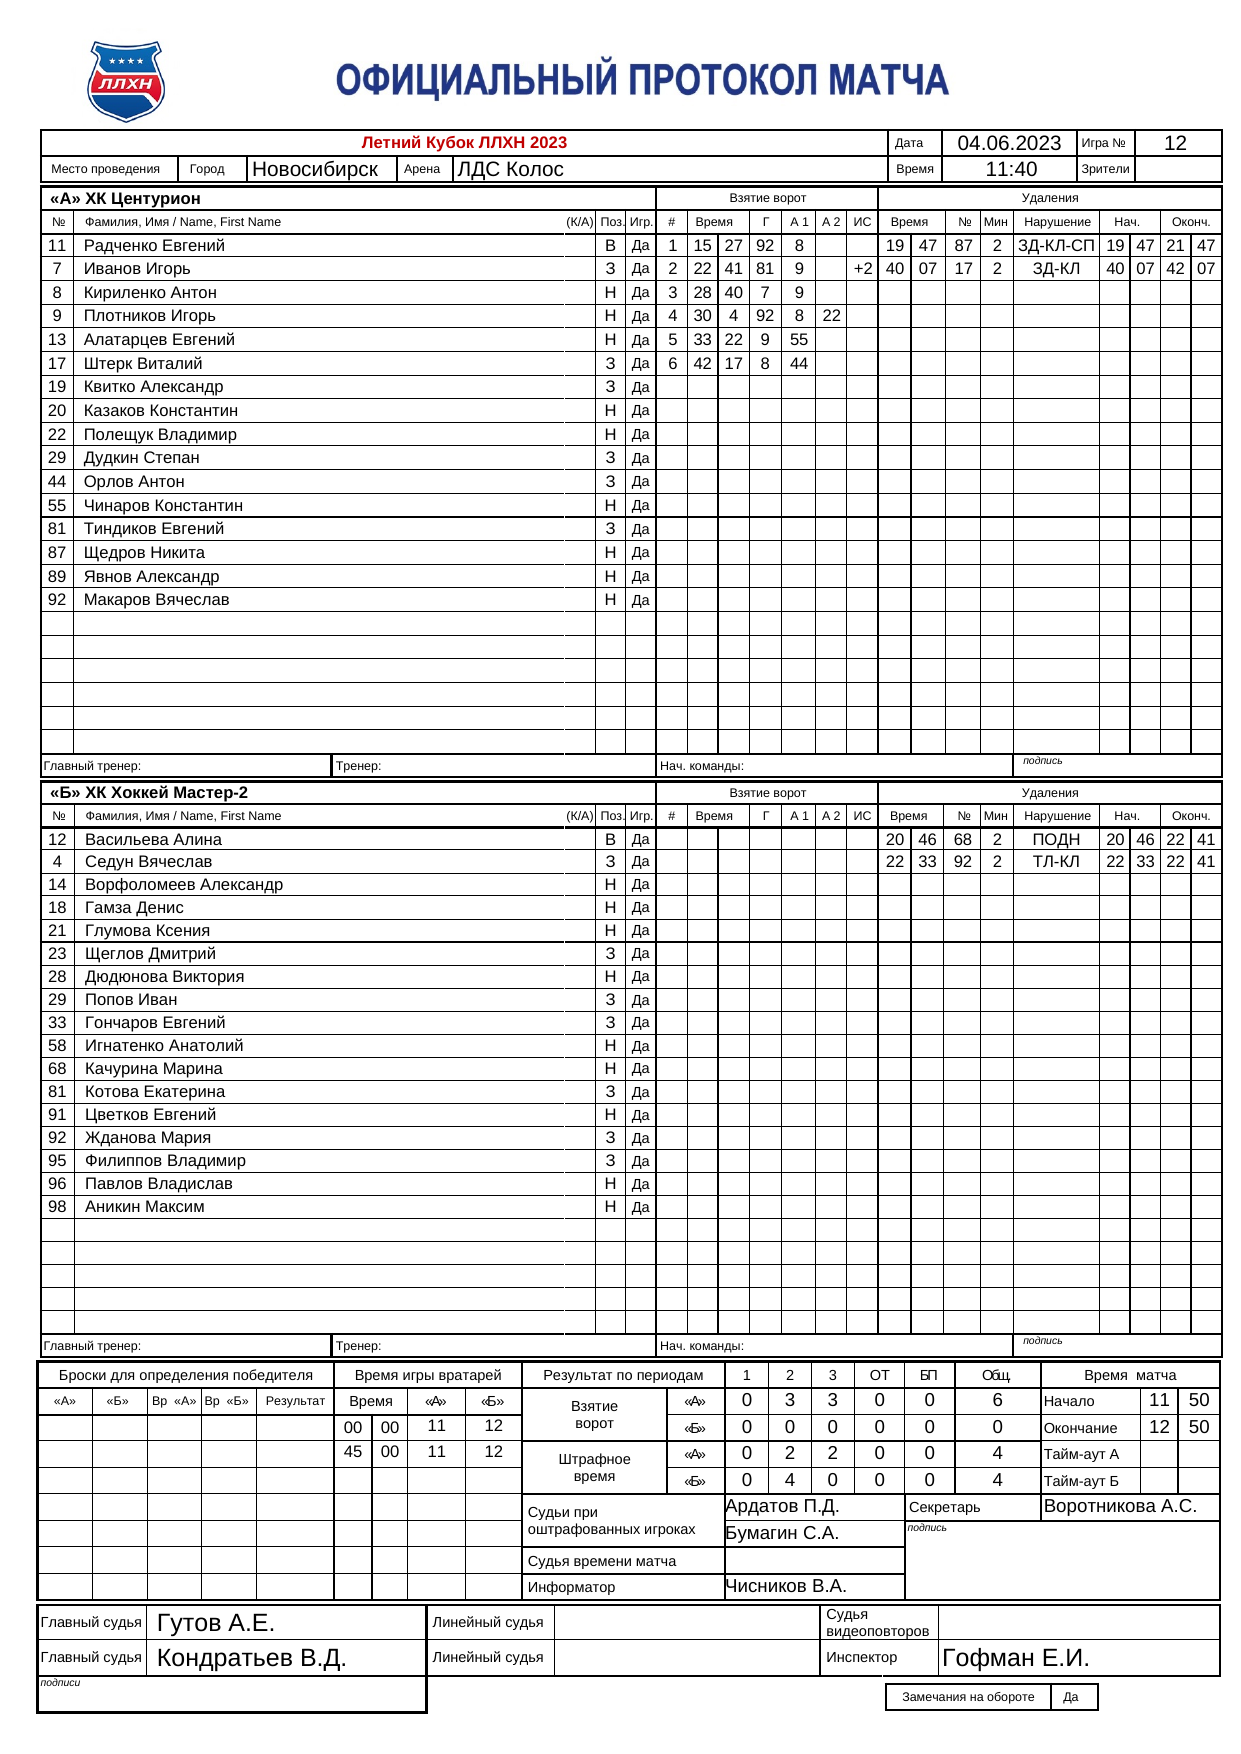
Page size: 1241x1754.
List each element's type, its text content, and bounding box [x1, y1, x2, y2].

table_cell Инспектор [821, 1640, 938, 1675]
table_cell [1014, 659, 1099, 682]
table_cell Чинаров Константин [74, 494, 564, 516]
table_cell [816, 399, 846, 422]
table_cell [1100, 281, 1129, 303]
table_cell [1192, 376, 1221, 398]
table_cell [565, 257, 595, 280]
table_cell Штрафное время [523, 1442, 666, 1493]
table_cell Время [688, 211, 749, 233]
table_cell 0 [956, 1415, 1040, 1440]
table_cell Да [626, 518, 655, 540]
table_cell 2 [657, 257, 687, 280]
table_cell [1131, 1288, 1160, 1310]
table_cell [1014, 943, 1099, 964]
table_cell [596, 1242, 625, 1264]
table_cell [1161, 541, 1190, 564]
table_cell 5 [657, 328, 687, 351]
table_cell [596, 730, 625, 753]
table_cell [912, 636, 945, 658]
table_cell [565, 896, 595, 918]
table_cell [688, 1012, 717, 1033]
table_cell [719, 1127, 749, 1149]
table_cell [1131, 636, 1160, 658]
table_cell Нач. команды: [657, 755, 1012, 776]
table_cell [946, 352, 980, 374]
table_cell [946, 399, 980, 422]
table_cell Да [626, 989, 655, 1011]
table_cell [944, 1219, 980, 1241]
table_cell [816, 235, 846, 256]
table_cell 0 [855, 1468, 904, 1493]
table_cell [428, 1677, 882, 1711]
table_cell [912, 376, 945, 398]
table_cell [626, 1265, 655, 1287]
table_cell [1161, 1104, 1190, 1126]
table_cell Да [626, 966, 655, 987]
table_cell [1192, 518, 1221, 540]
table_cell 9 [782, 281, 815, 303]
table_cell А 2 [816, 805, 846, 826]
table_cell [782, 1265, 815, 1287]
table_cell [719, 1265, 749, 1287]
table_cell [1100, 636, 1129, 658]
table_cell [912, 730, 945, 753]
table_cell [981, 1035, 1013, 1057]
table_cell Щеглов Дмитрий [75, 943, 564, 964]
table_cell [657, 588, 687, 611]
table_cell [1131, 565, 1160, 587]
table_cell [816, 565, 846, 587]
table_cell Линейный судья [428, 1606, 554, 1639]
table_cell [782, 707, 815, 729]
table_cell [657, 1242, 687, 1264]
table_cell Город [179, 157, 246, 181]
table_cell [1192, 1242, 1221, 1264]
table_cell [719, 376, 749, 398]
table_cell [912, 966, 943, 987]
table_cell Цветков Евгений [75, 1104, 564, 1126]
table_cell [1014, 612, 1099, 634]
table_cell [816, 943, 846, 964]
table_cell [750, 399, 781, 422]
table_cell [42, 707, 73, 729]
table_cell [596, 683, 625, 706]
table_cell Н [596, 920, 625, 941]
table_cell 45 [335, 1441, 371, 1467]
table_cell [782, 1288, 815, 1310]
table_cell [879, 1288, 910, 1310]
table_cell [1131, 659, 1160, 682]
table_cell 0 [769, 1415, 811, 1440]
table_cell [657, 989, 687, 1011]
table_cell [944, 1150, 980, 1172]
table_cell [981, 1288, 1013, 1310]
table_cell 4 [657, 305, 687, 327]
table_cell [816, 966, 846, 987]
table_cell [1100, 376, 1129, 398]
table_cell [879, 446, 910, 469]
table_cell [847, 565, 877, 587]
table_cell [981, 730, 1013, 753]
table_cell [1192, 1012, 1221, 1033]
table_cell [657, 874, 687, 895]
table_cell [946, 423, 980, 445]
table_cell [816, 1196, 846, 1218]
table_cell [816, 989, 846, 1011]
table_cell [946, 328, 980, 351]
table_cell [912, 1081, 943, 1103]
table_cell [93, 1416, 147, 1440]
table_cell [719, 1081, 749, 1103]
table_cell А 2 [816, 211, 846, 233]
table_cell Взятие ворот [523, 1389, 666, 1440]
table_cell [657, 1104, 687, 1126]
table_cell [1161, 920, 1190, 941]
table_cell [257, 1574, 333, 1599]
table_cell 2 [981, 257, 1013, 280]
table_cell [944, 1104, 980, 1126]
table_cell Седун Вячеслав [75, 850, 564, 872]
table_cell [782, 1219, 815, 1241]
table_cell [75, 1219, 564, 1241]
table_cell [981, 565, 1013, 587]
table_cell [1179, 1468, 1219, 1493]
table_cell 46 [912, 829, 943, 849]
table_cell [1100, 328, 1129, 351]
table_cell [1131, 446, 1160, 469]
table_cell [1100, 1058, 1129, 1079]
table_cell [565, 352, 595, 374]
table_cell [1014, 352, 1099, 374]
table_cell 42 [688, 352, 717, 374]
table_cell [1161, 659, 1190, 682]
table_cell [719, 1311, 749, 1333]
table_cell [816, 1242, 846, 1264]
table_cell Время [879, 211, 945, 233]
table_cell [1192, 1104, 1221, 1126]
table_cell [466, 1547, 521, 1573]
table_cell [657, 565, 687, 587]
table_cell [1100, 612, 1129, 634]
table_cell [946, 446, 980, 469]
table_cell [42, 1311, 74, 1333]
table_cell [879, 612, 910, 634]
table_cell [1131, 541, 1160, 564]
table_cell [719, 659, 749, 682]
table_cell [1014, 541, 1099, 564]
table_cell [1014, 1265, 1099, 1287]
table_cell 92 [750, 235, 781, 256]
table_cell [466, 1521, 521, 1546]
table_cell 9 [42, 305, 73, 327]
table_cell «Б» [93, 1389, 147, 1413]
table_cell Игр. [626, 805, 655, 826]
table_cell 81 [42, 518, 73, 540]
table_cell [1141, 1441, 1177, 1467]
table_cell Игнатенко Анатолий [75, 1035, 564, 1057]
table_cell [1192, 470, 1221, 493]
table_cell 20 [42, 399, 73, 422]
table_cell [202, 1494, 256, 1520]
table_cell Начало [1042, 1389, 1140, 1413]
table_cell Фамилия, Имя / Name, First Name [75, 805, 565, 826]
table_cell [1014, 1219, 1099, 1241]
table_cell 28 [42, 966, 74, 987]
table_cell [847, 1035, 877, 1057]
table_cell [816, 518, 846, 540]
table_cell [981, 446, 1013, 469]
table_cell [373, 1468, 407, 1493]
table_cell З [596, 850, 625, 872]
table_cell [1161, 636, 1190, 658]
table_cell № [42, 805, 74, 826]
table_cell [719, 850, 749, 872]
table_cell 00 [373, 1441, 407, 1467]
table_cell [1131, 1219, 1160, 1241]
table_cell 20 [1100, 829, 1129, 849]
table_cell [93, 1521, 147, 1546]
table_cell Н [596, 494, 625, 516]
table_cell Щедров Никита [74, 541, 564, 564]
table_cell Судья времени матча [523, 1548, 724, 1573]
table_cell подпись [1014, 1335, 1221, 1356]
table_cell [847, 896, 877, 918]
table_cell [1161, 943, 1190, 964]
table_cell 13 [42, 328, 73, 351]
table_cell [1192, 1219, 1221, 1241]
table_cell 11 [42, 235, 73, 256]
table_cell [1131, 1035, 1160, 1057]
table_cell [1161, 874, 1190, 895]
table_cell [148, 1574, 201, 1599]
table_cell Ардатов П.Д. [726, 1495, 904, 1520]
table_cell [879, 1311, 910, 1333]
table_cell [719, 588, 749, 611]
table_cell 8 [750, 352, 781, 374]
table_cell [466, 1494, 521, 1520]
table_cell [981, 683, 1013, 706]
table_cell [782, 1058, 815, 1079]
table_cell [782, 470, 815, 493]
table_cell [981, 943, 1013, 964]
table_cell [39, 1574, 92, 1599]
table_cell [1100, 1104, 1129, 1126]
table_cell [1100, 541, 1129, 564]
table_cell [847, 376, 877, 398]
table_header Общ. [956, 1363, 1040, 1387]
table_cell [944, 920, 980, 941]
table_cell Иванов Игорь [74, 257, 564, 280]
table_cell 0 [812, 1415, 854, 1440]
table_cell подпись [1014, 755, 1221, 776]
table_cell [1192, 1081, 1221, 1103]
table_cell [750, 423, 781, 445]
table_cell ЗД-КЛ-СП [1014, 235, 1099, 256]
table_cell [93, 1547, 147, 1573]
table_cell [782, 565, 815, 587]
table_cell Место проведения [42, 157, 177, 181]
table_cell [912, 1173, 943, 1195]
table_cell [847, 588, 877, 611]
table_cell Тренер: [333, 755, 655, 776]
table_cell [946, 541, 980, 564]
table_cell [1100, 423, 1129, 445]
table_cell [879, 920, 910, 941]
table_header Замечания на обороте [887, 1685, 1050, 1709]
table_cell [1161, 1173, 1190, 1195]
table_cell [816, 1035, 846, 1057]
table_cell [1161, 730, 1190, 753]
table_cell [408, 1547, 465, 1573]
table_cell 11:40 [943, 157, 1076, 181]
table_cell З [596, 1150, 625, 1172]
table_cell [912, 874, 943, 895]
table_cell [688, 1104, 717, 1126]
table_cell Качурина Марина [75, 1058, 564, 1079]
table_cell [688, 1081, 717, 1103]
table_cell [981, 896, 1013, 918]
table_cell 22 [1161, 850, 1190, 872]
table_cell 55 [42, 494, 73, 516]
table_cell [148, 1521, 201, 1546]
table_cell Тиндиков Евгений [74, 518, 564, 540]
table_cell Н [596, 1058, 625, 1079]
table_cell [1100, 399, 1129, 422]
table_cell [74, 612, 564, 634]
table_cell [688, 494, 717, 516]
table_cell [847, 966, 877, 987]
table_cell [816, 1104, 846, 1126]
table_cell Мин [981, 211, 1013, 233]
table_cell [1014, 399, 1099, 422]
table_cell [1100, 588, 1129, 611]
table_cell [1014, 1242, 1099, 1264]
table_cell [782, 896, 815, 918]
table_cell 0 [905, 1415, 954, 1440]
table_cell [847, 1219, 877, 1241]
table_cell [782, 966, 815, 987]
table_cell 12 [466, 1441, 521, 1467]
table_cell [688, 1127, 717, 1149]
table_cell [981, 1173, 1013, 1195]
table_cell [1014, 518, 1099, 540]
table_cell [879, 683, 910, 706]
table_cell ПОДН [1014, 829, 1099, 849]
table_cell [1161, 446, 1190, 469]
table_cell [1161, 1081, 1190, 1103]
table_cell [847, 943, 877, 964]
table_cell [981, 636, 1013, 658]
table_cell [565, 399, 595, 422]
table_cell Да [626, 1035, 655, 1057]
table_cell [719, 1104, 749, 1126]
table_cell 6 [956, 1389, 1040, 1413]
table_cell [847, 1196, 877, 1218]
table_cell [565, 518, 595, 540]
table_cell [39, 1521, 92, 1546]
table_cell [879, 1035, 910, 1057]
table_cell [42, 612, 73, 634]
table_cell [816, 850, 846, 872]
table_cell [879, 943, 910, 964]
table_cell [816, 730, 846, 753]
table_cell [816, 446, 846, 469]
table_cell [1131, 920, 1160, 941]
table_cell [946, 636, 980, 658]
table_cell [1131, 352, 1160, 374]
table_cell Да [626, 1012, 655, 1033]
table_cell [1131, 376, 1160, 398]
table_cell [879, 588, 910, 611]
table_cell [981, 423, 1013, 445]
table_cell ЛДС Колос [454, 157, 887, 181]
table_cell [981, 1242, 1013, 1264]
table_cell [750, 376, 781, 398]
table_cell Главный судья [39, 1640, 146, 1675]
table_cell 4 [42, 850, 74, 872]
table_cell [719, 683, 749, 706]
table_cell [688, 446, 717, 469]
table_cell З [596, 1012, 625, 1033]
table_cell [879, 281, 910, 303]
table_cell [816, 541, 846, 564]
table_cell [816, 683, 846, 706]
table_cell [816, 707, 846, 729]
table_cell [912, 518, 945, 540]
table_cell [981, 1127, 1013, 1149]
table_cell 7 [42, 257, 73, 280]
table_cell [782, 874, 815, 895]
table_cell [1192, 707, 1221, 729]
table_cell [1161, 376, 1190, 398]
table_cell Нач. [1100, 211, 1160, 233]
table_cell [657, 707, 687, 729]
table_cell [1192, 423, 1221, 445]
picture [5, 28, 1179, 129]
table_cell [373, 1494, 407, 1520]
table_cell [719, 518, 749, 540]
table_cell [944, 896, 980, 918]
table_cell [1179, 1441, 1219, 1467]
table_cell «А» [408, 1389, 465, 1413]
table_cell [1192, 399, 1221, 422]
table_cell [719, 612, 749, 634]
table_cell [1192, 305, 1221, 327]
table_cell [750, 1127, 781, 1149]
table_cell [782, 1311, 815, 1333]
table_cell [148, 1441, 201, 1467]
table_cell [1100, 683, 1129, 706]
table_cell [408, 1521, 465, 1546]
table_cell Оконч. [1161, 211, 1221, 233]
table_cell З [596, 470, 625, 493]
table_cell [626, 1311, 655, 1333]
table_cell [1100, 1035, 1129, 1057]
table_cell Вр «Б» [202, 1389, 256, 1413]
table_cell [596, 1288, 625, 1310]
table_cell [626, 683, 655, 706]
table_cell [981, 1012, 1013, 1033]
table_cell [565, 874, 595, 895]
table_cell 18 [42, 896, 74, 918]
table_cell [879, 1012, 910, 1033]
table_cell 20 [879, 829, 910, 849]
table_cell [750, 588, 781, 611]
table_cell [688, 588, 717, 611]
table_cell [1192, 352, 1221, 374]
table_cell [565, 612, 595, 634]
table_cell [912, 1058, 943, 1079]
table_cell [912, 1104, 943, 1126]
table_cell [981, 376, 1013, 398]
table_cell Новосибирск [248, 157, 396, 181]
table_cell Тайм-аут А [1042, 1441, 1140, 1467]
table_cell Н [596, 1173, 625, 1195]
table_cell [719, 636, 749, 658]
table_cell [1014, 376, 1099, 398]
table_cell [42, 1288, 74, 1310]
table_cell [565, 541, 595, 564]
table_cell Да [626, 850, 655, 872]
table_cell 50 [1179, 1389, 1219, 1413]
table_cell Время [688, 805, 749, 826]
table_cell [981, 352, 1013, 374]
table_cell [565, 376, 595, 398]
table_cell [1131, 399, 1160, 422]
table_cell 19 [879, 235, 910, 256]
table_cell [946, 518, 980, 540]
table_cell [1141, 1468, 1177, 1493]
table_cell [847, 850, 877, 872]
table_header Взятие ворот [657, 783, 877, 803]
table_cell Да [626, 423, 655, 445]
table_cell [1014, 707, 1099, 729]
table_cell 4 [956, 1468, 1040, 1493]
table_cell [912, 1196, 943, 1218]
table_header 12 [1136, 131, 1221, 155]
table_header Летний Кубок ЛЛХН 2023 [42, 131, 887, 155]
table_cell [816, 257, 846, 280]
table_cell 46 [1131, 829, 1160, 849]
table_cell [719, 446, 749, 469]
table_cell [750, 470, 781, 493]
table_cell [1014, 1196, 1099, 1218]
table_cell [912, 1219, 943, 1241]
table_cell [946, 281, 980, 303]
table_cell [816, 423, 846, 445]
table_cell 33 [688, 328, 717, 351]
table_cell Нач. команды: [657, 1335, 1012, 1356]
table_cell [657, 1058, 687, 1079]
table_cell [565, 1219, 595, 1241]
table_cell [688, 1219, 717, 1241]
table_cell [879, 1058, 910, 1079]
table_cell Результат [257, 1389, 333, 1413]
table_cell [1131, 494, 1160, 516]
table_cell [719, 494, 749, 516]
table_cell [148, 1416, 201, 1440]
table_cell [1161, 399, 1190, 422]
table_cell [202, 1574, 256, 1599]
table_cell [816, 470, 846, 493]
table_cell [1192, 1311, 1221, 1333]
table_cell [1131, 588, 1160, 611]
table_cell Главный судья [39, 1606, 146, 1639]
table_cell [1192, 1035, 1221, 1057]
table_cell 7 [750, 281, 781, 303]
table_cell [879, 1127, 910, 1149]
table_cell [1100, 659, 1129, 682]
table_cell 98 [42, 1196, 74, 1218]
table_cell [335, 1468, 371, 1493]
table_cell [657, 683, 687, 706]
table_cell [626, 1219, 655, 1241]
table_cell [879, 1196, 910, 1218]
table_cell [847, 1127, 877, 1149]
table_header ОТ [855, 1363, 904, 1387]
table_cell [912, 1288, 943, 1310]
table_cell [816, 829, 846, 849]
table_cell [42, 1265, 74, 1287]
table_cell [782, 1081, 815, 1103]
table_cell [1161, 1150, 1190, 1172]
table_cell [1014, 896, 1099, 918]
table_cell [626, 730, 655, 753]
table_cell 2 [981, 829, 1013, 849]
table_cell [1192, 874, 1221, 895]
table_cell [657, 470, 687, 493]
table_cell 1 [657, 235, 687, 256]
table_cell [912, 281, 945, 303]
table_cell Радченко Евгений [74, 235, 564, 256]
table_cell [1014, 423, 1099, 445]
table_cell [912, 588, 945, 611]
table_cell 8 [42, 281, 73, 303]
table_cell [565, 1104, 595, 1126]
table_cell [688, 1035, 717, 1057]
table_cell З [596, 1081, 625, 1103]
table_cell (К/А) [565, 805, 595, 826]
table_cell [1100, 1311, 1129, 1333]
table_cell [1014, 588, 1099, 611]
table_cell [879, 565, 910, 587]
table_cell [1100, 518, 1129, 540]
table_cell [883, 1677, 1220, 1681]
table_cell Гофман Е.И. [939, 1640, 1219, 1675]
table_cell [657, 399, 687, 422]
table_cell [688, 636, 717, 658]
table_cell [657, 1196, 687, 1218]
table_cell [946, 730, 980, 753]
table_cell [1161, 1035, 1190, 1057]
table_header Удаления [879, 783, 1221, 803]
table_cell 0 [812, 1468, 854, 1493]
table_cell [596, 1219, 625, 1241]
table_cell ЗД-КЛ [1014, 257, 1099, 280]
table_cell [688, 1288, 717, 1310]
table_cell [1014, 470, 1099, 493]
table_cell [750, 1196, 781, 1218]
table_cell [1161, 588, 1190, 611]
table_cell 2 [812, 1442, 854, 1467]
table_cell [626, 1242, 655, 1264]
table_cell [939, 1606, 1219, 1639]
table_cell [688, 1173, 717, 1195]
table_cell 41 [719, 257, 749, 280]
table_cell [879, 707, 910, 729]
table_cell [1131, 1242, 1160, 1264]
table_cell [981, 470, 1013, 493]
table_cell [688, 376, 717, 398]
table_cell [657, 494, 687, 516]
table_cell [750, 730, 781, 753]
table_cell Н [596, 588, 625, 611]
table_cell [688, 683, 717, 706]
table_cell Плотников Игорь [74, 305, 564, 327]
table_cell 22 [816, 305, 846, 327]
table_cell [981, 399, 1013, 422]
table_cell [565, 1196, 595, 1218]
table_cell 9 [750, 328, 781, 351]
table_cell [42, 659, 73, 682]
table_cell [1014, 636, 1099, 658]
table_cell Время [889, 157, 941, 181]
table_cell [1192, 494, 1221, 516]
table_cell [657, 1288, 687, 1310]
table_cell [688, 470, 717, 493]
table_cell [750, 829, 781, 849]
table_cell [335, 1521, 371, 1546]
table_cell [847, 1104, 877, 1126]
table_cell [1100, 446, 1129, 469]
table_cell [335, 1494, 371, 1520]
table_cell [1161, 1265, 1190, 1287]
table_cell Да [626, 874, 655, 895]
table_cell 0 [726, 1468, 768, 1493]
table_cell [1192, 683, 1221, 706]
table_cell [565, 470, 595, 493]
table_cell [1192, 281, 1221, 303]
table_cell 0 [855, 1415, 904, 1440]
table_cell [657, 636, 687, 658]
table_cell [847, 659, 877, 682]
table_cell [596, 636, 625, 658]
table_cell З [596, 446, 625, 469]
table_cell [944, 1311, 980, 1333]
table_cell 17 [42, 352, 73, 374]
table_cell [688, 943, 717, 964]
table_cell «А» [668, 1442, 724, 1467]
table_cell [1014, 683, 1099, 706]
table_cell [657, 376, 687, 398]
table_cell [1161, 470, 1190, 493]
table_cell [912, 943, 943, 964]
table_cell [981, 494, 1013, 516]
table_cell [1014, 966, 1099, 987]
table_cell 30 [688, 305, 717, 327]
table_cell [750, 541, 781, 564]
table_cell [39, 1441, 92, 1467]
table_cell [565, 966, 595, 987]
table_cell Поз. [596, 805, 625, 826]
table_cell [782, 423, 815, 445]
table_cell [39, 1416, 92, 1440]
table_cell Судья видеоповторов [821, 1606, 938, 1639]
table_cell 22 [879, 850, 910, 872]
table_cell [1100, 707, 1129, 729]
table_cell Нач. [1100, 805, 1160, 826]
table_cell [257, 1468, 333, 1493]
table_cell [1100, 1012, 1129, 1033]
table_cell [782, 1012, 815, 1033]
table_cell [1100, 1150, 1129, 1172]
table_cell Воротникова А.С. [1042, 1495, 1219, 1520]
table_cell [1192, 328, 1221, 351]
table_cell [719, 1196, 749, 1218]
table_cell [782, 399, 815, 422]
table_cell [879, 1104, 910, 1126]
table_cell [1131, 328, 1160, 351]
table_cell [1131, 874, 1160, 895]
table_cell [981, 874, 1013, 895]
table_cell [782, 1196, 815, 1218]
table_cell [373, 1574, 407, 1599]
table_cell [626, 636, 655, 658]
table_cell [657, 659, 687, 682]
table_cell [657, 896, 687, 918]
table_cell # [657, 805, 687, 826]
table_cell [1131, 423, 1160, 445]
table_cell [657, 920, 687, 941]
table_cell [912, 1242, 943, 1264]
table_cell [750, 943, 781, 964]
table_cell Н [596, 1035, 625, 1057]
table_cell [719, 470, 749, 493]
table_cell Н [596, 328, 625, 351]
table_cell [816, 1219, 846, 1241]
table_cell [1014, 1104, 1099, 1126]
table_cell [202, 1441, 256, 1467]
table_cell Н [596, 423, 625, 445]
table_cell [750, 1288, 781, 1310]
table_cell [912, 423, 945, 445]
table_cell [1014, 874, 1099, 895]
table_cell Фамилия, Имя / Name, First Name [74, 211, 565, 233]
table_cell [1100, 730, 1129, 753]
table_cell [912, 565, 945, 587]
table_cell 22 [1100, 850, 1129, 872]
table_cell Гончаров Евгений [75, 1012, 564, 1033]
table_cell [1161, 494, 1190, 516]
table_cell [148, 1547, 201, 1573]
table_cell [912, 683, 945, 706]
table_cell Явнов Александр [74, 565, 564, 587]
table_cell [912, 1012, 943, 1033]
table_cell [847, 399, 877, 422]
table_cell [847, 1081, 877, 1103]
table_cell [1131, 966, 1160, 987]
table_cell [782, 683, 815, 706]
table_cell [847, 612, 877, 634]
table_cell [657, 829, 687, 849]
table_cell Время [879, 805, 943, 826]
table_cell 28 [688, 281, 717, 303]
table_cell [335, 1547, 371, 1573]
table_cell [596, 612, 625, 634]
table_cell [879, 896, 910, 918]
table_cell [626, 659, 655, 682]
table_cell [816, 1265, 846, 1287]
table_cell [719, 541, 749, 564]
table_cell 0 [726, 1389, 768, 1413]
table_cell [912, 896, 943, 918]
table_cell 92 [42, 1127, 74, 1149]
table_cell [1161, 1311, 1190, 1333]
table_cell [816, 612, 846, 634]
table_cell [1014, 730, 1099, 753]
table_cell [879, 1081, 910, 1103]
table_cell [1131, 989, 1160, 1011]
table_cell [565, 1173, 595, 1195]
table_cell № [944, 805, 980, 826]
table_cell [565, 446, 595, 469]
table_cell [912, 494, 945, 516]
table_cell Да [626, 588, 655, 611]
table_cell [981, 1219, 1013, 1241]
table_cell [373, 1547, 407, 1573]
table_cell [1192, 943, 1221, 964]
table_cell [750, 636, 781, 658]
table_cell [782, 730, 815, 753]
table_cell 33 [1131, 850, 1160, 872]
table_cell [1161, 989, 1190, 1011]
table_cell [750, 874, 781, 895]
table_cell [555, 1640, 819, 1675]
table_cell 2 [981, 850, 1013, 872]
table_cell [1161, 1127, 1190, 1149]
table_cell [782, 446, 815, 469]
table_cell [1192, 730, 1221, 753]
table_cell Аникин Максим [75, 1196, 564, 1218]
table_cell [657, 850, 687, 872]
table_cell Гамза Денис [75, 896, 564, 918]
table_cell [74, 683, 564, 706]
table_cell [847, 1173, 877, 1195]
table_cell [1192, 1173, 1221, 1195]
table_cell [847, 707, 877, 729]
table_cell [847, 1288, 877, 1310]
table_cell (К/А) [565, 211, 595, 233]
table_cell 0 [905, 1389, 954, 1413]
table_cell Да [626, 1196, 655, 1218]
table_cell [1100, 920, 1129, 941]
table_cell [1100, 305, 1129, 327]
table_cell [981, 541, 1013, 564]
table_cell [1014, 989, 1099, 1011]
table_cell [782, 518, 815, 540]
table_cell [1131, 1104, 1160, 1126]
table_cell [879, 1265, 910, 1287]
table_cell [555, 1606, 819, 1639]
table_cell [257, 1521, 333, 1546]
table_cell [408, 1494, 465, 1520]
table_cell [912, 470, 945, 493]
table_cell [847, 683, 877, 706]
table_cell [1192, 659, 1221, 682]
table_cell 41 [1192, 829, 1221, 849]
table_cell [1131, 518, 1160, 540]
table_cell [750, 1173, 781, 1195]
table_header 04.06.2023 [943, 131, 1076, 155]
table_cell № [946, 211, 980, 233]
table_cell [912, 1127, 943, 1149]
table_cell [1100, 1265, 1129, 1287]
table_cell [981, 305, 1013, 327]
table_cell [981, 989, 1013, 1011]
table_cell Васильева Алина [75, 829, 564, 849]
table_cell Да [626, 352, 655, 374]
table_cell [688, 829, 717, 849]
table_cell [657, 446, 687, 469]
table_cell [1131, 896, 1160, 918]
table_cell Да [626, 446, 655, 469]
table_cell Линейный судья [428, 1640, 554, 1675]
table_cell 29 [42, 446, 73, 469]
table_cell [879, 636, 910, 658]
table_cell [688, 920, 717, 941]
table_cell 22 [1161, 829, 1190, 849]
table_cell Да [626, 1127, 655, 1149]
table_cell А 1 [782, 211, 815, 233]
table_cell [816, 1311, 846, 1333]
table_cell 40 [1100, 257, 1129, 280]
table_cell [719, 565, 749, 587]
table_cell Да [626, 565, 655, 587]
table_cell 92 [750, 305, 781, 327]
table_cell [565, 423, 595, 445]
table_cell [719, 1035, 749, 1057]
table_cell [1192, 1265, 1221, 1287]
table_cell 15 [688, 235, 717, 256]
table_cell [565, 1012, 595, 1033]
table_cell [1192, 541, 1221, 564]
table_cell 33 [42, 1012, 74, 1033]
table_cell [782, 943, 815, 964]
table_cell [981, 518, 1013, 540]
table_cell Да [626, 541, 655, 564]
table_header Игра № [1078, 131, 1134, 155]
table_cell [565, 707, 595, 729]
table_cell Квитко Александр [74, 376, 564, 398]
table_cell [719, 989, 749, 1011]
table_cell [1161, 1219, 1190, 1241]
table_cell [719, 730, 749, 753]
table_cell 2 [769, 1442, 811, 1467]
table_cell Кириленко Антон [74, 281, 564, 303]
table_cell [981, 1058, 1013, 1079]
table_cell [1192, 920, 1221, 941]
table_cell [466, 1468, 521, 1493]
table_cell [750, 896, 781, 918]
table_cell 92 [944, 850, 980, 872]
table_cell 11 [408, 1416, 465, 1440]
table_cell 11 [1141, 1389, 1177, 1413]
table_cell [565, 850, 595, 872]
table_cell [373, 1521, 407, 1546]
table_cell [912, 612, 945, 634]
table_cell [1131, 943, 1160, 964]
table_cell [626, 707, 655, 729]
table_cell [782, 989, 815, 1011]
table_cell 21 [1161, 235, 1190, 256]
table_cell [1161, 1242, 1190, 1264]
table_cell [335, 1574, 371, 1599]
table_cell [847, 989, 877, 1011]
table_cell Г [750, 211, 781, 233]
table_cell [657, 1150, 687, 1172]
table_cell [565, 1288, 595, 1310]
table_cell [912, 328, 945, 351]
table_cell [1192, 1127, 1221, 1149]
table_cell З [596, 518, 625, 540]
table_cell [912, 707, 945, 729]
table_cell [1192, 1288, 1221, 1310]
table_cell [1100, 966, 1129, 987]
table_header «А» ХК Центурион [42, 188, 655, 209]
table_cell [1161, 896, 1190, 918]
table_cell [1192, 612, 1221, 634]
table_cell «Б» [668, 1468, 724, 1493]
table_cell [1192, 565, 1221, 587]
table_cell 3 [769, 1389, 811, 1413]
table_cell [1014, 328, 1099, 351]
table_cell З [596, 352, 625, 374]
table_cell Да [626, 1173, 655, 1195]
table_cell [596, 1265, 625, 1287]
table_cell 22 [42, 423, 73, 445]
table_cell [1131, 1311, 1160, 1333]
table_cell [565, 235, 595, 256]
table_cell Да [626, 943, 655, 964]
table_cell [1131, 683, 1160, 706]
table_cell Бумагин С.А. [726, 1521, 904, 1546]
table_cell [944, 1288, 980, 1310]
table_cell [74, 730, 564, 753]
table_cell [565, 989, 595, 1011]
table_cell Секретарь [906, 1495, 1040, 1520]
table_cell [879, 305, 910, 327]
table_cell [879, 494, 910, 516]
table_cell [981, 966, 1013, 987]
table_cell [1192, 1196, 1221, 1218]
table_header Да [1052, 1685, 1097, 1709]
table_cell [626, 612, 655, 634]
table_cell Да [626, 328, 655, 351]
table_cell [944, 1173, 980, 1195]
table_cell [981, 920, 1013, 941]
table_cell Да [626, 257, 655, 280]
table_cell Алатарцев Евгений [74, 328, 564, 351]
table_header БП [905, 1363, 954, 1387]
table_cell 12 [466, 1416, 521, 1440]
table_cell [719, 707, 749, 729]
table_cell [847, 920, 877, 941]
table_cell [944, 1058, 980, 1079]
table_cell [1161, 1012, 1190, 1033]
table_cell Н [596, 541, 625, 564]
table_cell [981, 328, 1013, 351]
table_cell [750, 920, 781, 941]
table_cell [1014, 1012, 1099, 1033]
table_cell [946, 305, 980, 327]
table_cell [1100, 989, 1129, 1011]
table_cell [912, 305, 945, 327]
table_cell [816, 1288, 846, 1310]
table_cell [816, 352, 846, 374]
table_cell [816, 1127, 846, 1149]
table_cell [879, 352, 910, 374]
table_cell [1161, 328, 1190, 351]
table_cell [750, 1242, 781, 1264]
table_cell [946, 707, 980, 729]
table_cell [1014, 565, 1099, 587]
table_cell [657, 1012, 687, 1033]
table_header Дата [889, 131, 941, 155]
table_cell [75, 1265, 564, 1287]
table_cell [719, 1219, 749, 1241]
table_header 1 [726, 1363, 768, 1387]
table_cell [879, 470, 910, 493]
table_cell [879, 1150, 910, 1172]
table_cell [981, 1265, 1013, 1287]
table_cell [1161, 1196, 1190, 1218]
table_cell [39, 1547, 92, 1573]
table_cell 12 [42, 829, 74, 849]
table_cell [565, 281, 595, 303]
table_cell [657, 1035, 687, 1057]
table_cell 55 [782, 328, 815, 351]
table_cell Н [596, 896, 625, 918]
table_cell [657, 1311, 687, 1333]
table_cell [42, 683, 73, 706]
table_cell Дюдюнова Виктория [75, 966, 564, 987]
table_cell [946, 470, 980, 493]
table_cell [688, 612, 717, 634]
table_cell ТЛ-КЛ [1014, 850, 1099, 872]
table_cell 68 [42, 1058, 74, 1079]
table_cell [912, 920, 943, 941]
table_cell 14 [42, 874, 74, 895]
table_cell [719, 896, 749, 918]
table_cell [847, 328, 877, 351]
table_cell 40 [879, 257, 910, 280]
table_cell ИС [847, 805, 877, 826]
table_cell [1161, 281, 1190, 303]
table_cell [816, 328, 846, 351]
table_cell [946, 612, 980, 634]
table_cell [816, 281, 846, 303]
table_cell Да [626, 1150, 655, 1172]
table_cell [879, 966, 910, 987]
table_cell [719, 1058, 749, 1079]
table_cell [657, 966, 687, 987]
table_cell [565, 636, 595, 658]
table_cell [981, 1081, 1013, 1103]
table_cell [657, 1173, 687, 1195]
table_cell Котова Екатерина [75, 1081, 564, 1103]
table_cell [944, 1127, 980, 1149]
table_cell Полещук Владимир [74, 423, 564, 445]
table_cell [879, 1173, 910, 1195]
table_cell 68 [944, 829, 980, 849]
table_cell Окончание [1042, 1415, 1140, 1440]
table_cell [719, 874, 749, 895]
table_cell [879, 328, 910, 351]
table_cell [657, 612, 687, 634]
table_cell Да [626, 470, 655, 493]
table_cell 42 [1161, 257, 1190, 280]
table_cell [93, 1574, 147, 1599]
table_cell [750, 1058, 781, 1079]
table_cell 92 [42, 588, 73, 611]
table_cell 07 [1131, 257, 1160, 280]
table_cell [1161, 352, 1190, 374]
table_cell 23 [42, 943, 74, 964]
table_cell 8 [782, 235, 815, 256]
table_cell [657, 730, 687, 753]
table_cell Жданова Мария [75, 1127, 564, 1149]
table_cell 07 [912, 257, 945, 280]
table_cell [944, 1242, 980, 1264]
table_cell [1131, 707, 1160, 729]
table_cell [657, 423, 687, 445]
table_cell [847, 470, 877, 493]
table_cell 4 [956, 1442, 1040, 1467]
table_cell [879, 874, 910, 895]
table_cell [565, 305, 595, 327]
table_cell Мин [981, 805, 1013, 826]
table_cell [816, 636, 846, 658]
table_cell [912, 541, 945, 564]
table_cell [74, 659, 564, 682]
table_cell [981, 707, 1013, 729]
table_cell [1161, 1058, 1190, 1079]
table_cell [847, 423, 877, 445]
table_cell [816, 1150, 846, 1172]
table_cell [879, 518, 910, 540]
table_cell [816, 896, 846, 918]
table_cell [1100, 896, 1129, 918]
table_cell 17 [946, 257, 980, 280]
table_cell 47 [1192, 235, 1221, 256]
table_header Броски для определения победителя [39, 1363, 333, 1387]
table_cell [719, 423, 749, 445]
table_cell «Б» [668, 1415, 724, 1440]
table_cell [74, 707, 564, 729]
table_cell 50 [1179, 1415, 1219, 1440]
table_cell [981, 1196, 1013, 1218]
table_cell [1131, 1265, 1160, 1287]
table_cell Да [626, 399, 655, 422]
table_cell [565, 328, 595, 351]
table_cell [750, 518, 781, 540]
table_cell [847, 541, 877, 564]
table_cell [688, 1196, 717, 1218]
table_cell [688, 1265, 717, 1287]
table_cell [657, 518, 687, 540]
table_cell Главный тренер: [42, 755, 330, 776]
table_cell 91 [42, 1104, 74, 1126]
table_cell [782, 1035, 815, 1057]
table_cell [847, 446, 877, 469]
table_cell [782, 541, 815, 564]
table_cell [782, 636, 815, 658]
table_cell [847, 494, 877, 516]
table_cell Казаков Константин [74, 399, 564, 422]
table_cell [657, 1081, 687, 1103]
table_cell [39, 1468, 92, 1493]
table_cell [847, 1150, 877, 1172]
table_cell [1100, 943, 1129, 964]
table_cell [816, 494, 846, 516]
table_cell [565, 565, 595, 587]
table_cell 8 [782, 305, 815, 327]
table_cell [750, 1104, 781, 1126]
table_cell [750, 989, 781, 1011]
table_cell 87 [946, 235, 980, 256]
table_cell [1131, 1012, 1160, 1033]
table_cell [688, 707, 717, 729]
table_cell [782, 1104, 815, 1126]
table_cell [946, 588, 980, 611]
table_cell «А» [39, 1389, 92, 1413]
table_cell 29 [42, 989, 74, 1011]
table_cell [1099, 1682, 1220, 1711]
table_cell [847, 1012, 877, 1033]
table_cell Зрители [1078, 157, 1134, 181]
table_cell 22 [719, 328, 749, 351]
table_cell Да [626, 829, 655, 849]
table_cell [946, 494, 980, 516]
table_cell [202, 1547, 256, 1573]
table_cell [688, 1311, 717, 1333]
table_cell [1014, 1058, 1099, 1079]
table_cell 44 [782, 352, 815, 374]
table_cell [1100, 1288, 1129, 1310]
table_cell [719, 1242, 749, 1264]
table_cell Филиппов Владимир [75, 1150, 564, 1172]
table_cell Вр «А» [148, 1389, 201, 1413]
table_cell [257, 1441, 333, 1467]
table_cell [782, 920, 815, 941]
table_cell [750, 683, 781, 706]
table_cell [1192, 636, 1221, 658]
table_cell [782, 612, 815, 634]
table_cell Да [626, 920, 655, 941]
table_cell [688, 565, 717, 587]
table_cell [626, 1288, 655, 1310]
table_cell [847, 874, 877, 895]
table_cell [657, 943, 687, 964]
table_cell [1161, 683, 1190, 706]
table_cell [688, 1058, 717, 1079]
table_cell 4 [719, 305, 749, 327]
table_cell [847, 352, 877, 374]
table_cell [1100, 494, 1129, 516]
table_cell [1131, 1150, 1160, 1172]
table_cell Да [626, 305, 655, 327]
table_cell [847, 1265, 877, 1287]
table_cell 3 [657, 281, 687, 303]
table_cell [879, 541, 910, 564]
table_cell 95 [42, 1150, 74, 1172]
table_cell [981, 659, 1013, 682]
table_cell [816, 588, 846, 611]
table_cell 4 [769, 1468, 811, 1493]
table_cell Нарушение [1014, 211, 1099, 233]
table_cell [879, 730, 910, 753]
table_cell [847, 1311, 877, 1333]
table_cell [408, 1574, 465, 1599]
table_cell [944, 966, 980, 987]
table_cell [944, 1035, 980, 1057]
table_cell [912, 659, 945, 682]
table_cell [750, 494, 781, 516]
table_cell [912, 989, 943, 1011]
table_cell З [596, 943, 625, 964]
table_cell 0 [855, 1389, 904, 1413]
table_cell [816, 1058, 846, 1079]
table_cell [466, 1574, 521, 1599]
table_cell [688, 399, 717, 422]
table_cell [944, 1012, 980, 1033]
table_cell [750, 446, 781, 469]
table_cell [565, 1150, 595, 1172]
table_cell [93, 1494, 147, 1520]
table_cell [981, 1104, 1013, 1126]
table_cell [257, 1547, 333, 1573]
table_cell [879, 1242, 910, 1264]
table_cell З [596, 1127, 625, 1149]
table_cell [1014, 920, 1099, 941]
table_cell [912, 352, 945, 374]
table_cell [782, 376, 815, 398]
table_cell [816, 1173, 846, 1195]
table_cell 81 [42, 1081, 74, 1103]
table_cell [688, 896, 717, 918]
table_cell Тренер: [333, 1335, 655, 1356]
table_header «Б» ХК Хоккей Мастер-2 [42, 783, 655, 803]
table_cell [750, 565, 781, 587]
table_cell [596, 1311, 625, 1333]
table_cell [1136, 157, 1221, 181]
table_cell [847, 829, 877, 849]
table_cell [847, 1242, 877, 1264]
table_cell [1192, 989, 1221, 1011]
table_cell [75, 1288, 564, 1310]
table_cell [688, 966, 717, 987]
table_cell В [596, 235, 625, 256]
table_cell [750, 1035, 781, 1057]
table_cell 87 [42, 541, 73, 564]
table_cell [202, 1468, 256, 1493]
table_cell 9 [782, 257, 815, 280]
table_cell [1131, 612, 1160, 634]
table_cell [1131, 305, 1160, 327]
table_cell [1014, 1288, 1099, 1310]
table_cell [657, 541, 687, 564]
table_cell Ворфоломеев Александр [75, 874, 564, 895]
table_cell Игр. [626, 211, 655, 233]
table_cell [981, 1150, 1013, 1172]
table_cell 11 [408, 1441, 465, 1467]
table_cell [1131, 1058, 1160, 1079]
table_cell [565, 494, 595, 516]
table_header Результат по периодам [523, 1363, 724, 1387]
table_cell [912, 1150, 943, 1172]
table_cell [816, 874, 846, 895]
table_cell [1014, 1127, 1099, 1149]
table_cell [1192, 896, 1221, 918]
table_cell 44 [42, 470, 73, 493]
table_cell [750, 659, 781, 682]
table_cell 0 [905, 1442, 954, 1467]
table_cell [750, 612, 781, 634]
table_cell [688, 1150, 717, 1172]
table_cell [1131, 1196, 1160, 1218]
table_cell З [596, 376, 625, 398]
table_cell [750, 966, 781, 987]
table_cell [879, 989, 910, 1011]
table_cell [565, 683, 595, 706]
table_cell Макаров Вячеслав [74, 588, 564, 611]
table_cell [782, 588, 815, 611]
table_cell 58 [42, 1035, 74, 1057]
table_cell [1161, 565, 1190, 587]
table_cell [75, 1311, 564, 1333]
table_cell [1161, 305, 1190, 327]
table_cell [657, 1265, 687, 1287]
table_cell [946, 683, 980, 706]
table_cell [719, 966, 749, 987]
table_cell [1161, 707, 1190, 729]
table_cell [688, 874, 717, 895]
table_cell [816, 1012, 846, 1033]
table_cell [782, 1242, 815, 1264]
table_cell 00 [373, 1416, 407, 1440]
table_cell [1192, 966, 1221, 987]
table_cell З [596, 989, 625, 1011]
table_cell [42, 730, 73, 753]
table_cell [1192, 446, 1221, 469]
table_cell [981, 281, 1013, 303]
table_cell «Б » [466, 1389, 521, 1413]
table_cell А 1 [782, 805, 815, 826]
table_cell [879, 423, 910, 445]
table_cell Чисников В.А. [726, 1575, 904, 1599]
table_cell 6 [657, 352, 687, 374]
table_cell Дудкин Степан [74, 446, 564, 469]
table_cell [847, 730, 877, 753]
table_cell [257, 1494, 333, 1520]
table_cell [148, 1494, 201, 1520]
table_cell [1014, 1035, 1099, 1057]
table_cell Да [626, 1081, 655, 1103]
table_cell [879, 659, 910, 682]
table_cell [847, 235, 877, 256]
table_cell 12 [1141, 1415, 1177, 1440]
table_cell [565, 1311, 595, 1333]
table_cell [202, 1521, 256, 1546]
table_cell [719, 1288, 749, 1310]
table_cell [1100, 352, 1129, 374]
table_cell 47 [1131, 235, 1160, 256]
table_cell [42, 636, 73, 658]
table_cell [719, 829, 749, 849]
table_cell Глумова Ксения [75, 920, 564, 941]
table_cell [596, 707, 625, 729]
table_cell [1131, 1081, 1160, 1103]
table_cell [750, 850, 781, 872]
table_cell 0 [855, 1442, 904, 1467]
table_cell [944, 989, 980, 1011]
table_cell Да [626, 281, 655, 303]
table_cell [1161, 423, 1190, 445]
table_cell [1192, 1150, 1221, 1172]
table_cell [750, 1081, 781, 1103]
table_cell 33 [912, 850, 943, 872]
table_cell [750, 707, 781, 729]
table_cell [1100, 1127, 1129, 1149]
table_cell [1161, 612, 1190, 634]
table_cell [1131, 281, 1160, 303]
table_cell 2 [981, 235, 1013, 256]
table_cell [565, 1127, 595, 1149]
table_cell [688, 850, 717, 872]
table_cell [847, 1058, 877, 1079]
table_cell [596, 659, 625, 682]
table_cell Поз. [596, 211, 625, 233]
table_header Время матча [1042, 1363, 1219, 1387]
table_cell Н [596, 399, 625, 422]
table_cell [1014, 305, 1099, 327]
table_cell З [596, 257, 625, 280]
table_cell [74, 636, 564, 658]
table_cell [688, 659, 717, 682]
table_cell Гутов А.Е. [147, 1606, 425, 1639]
table_cell [565, 1035, 595, 1057]
table_cell [565, 1081, 595, 1103]
table_cell [944, 874, 980, 895]
table_cell [1100, 1219, 1129, 1241]
table_cell [93, 1468, 147, 1493]
table_cell [946, 376, 980, 398]
table_cell [688, 518, 717, 540]
table_cell [565, 920, 595, 941]
table_cell [1131, 730, 1160, 753]
table_cell +2 [847, 257, 877, 280]
table_cell [847, 518, 877, 540]
table_cell [565, 1058, 595, 1079]
table_cell [1100, 1173, 1129, 1195]
table_cell [719, 943, 749, 964]
table_cell [816, 1081, 846, 1103]
table_cell 81 [750, 257, 781, 280]
table_cell [912, 446, 945, 469]
table_cell ИС [847, 211, 877, 233]
table_cell 19 [1100, 235, 1129, 256]
table_cell [1131, 470, 1160, 493]
table_cell [688, 989, 717, 1011]
table_cell [944, 1081, 980, 1103]
table_cell [750, 1150, 781, 1172]
table_cell Нарушение [1014, 805, 1099, 826]
table_cell Н [596, 966, 625, 987]
table_cell [148, 1468, 201, 1493]
table_cell Штерк Виталий [74, 352, 564, 374]
table_cell [688, 541, 717, 564]
table_cell Да [626, 896, 655, 918]
table_cell [565, 1265, 595, 1287]
table_cell [847, 281, 877, 303]
table_cell [944, 1265, 980, 1287]
table_cell [1100, 1196, 1129, 1218]
table_cell [912, 1035, 943, 1057]
table_cell [1192, 1058, 1221, 1079]
table_cell [657, 1219, 687, 1241]
table_cell подписи [39, 1677, 425, 1711]
table_cell 96 [42, 1173, 74, 1195]
table_cell [912, 399, 945, 422]
table_cell [1014, 1173, 1099, 1195]
table_cell [1014, 494, 1099, 516]
table_cell Оконч. [1161, 805, 1221, 826]
table_cell Н [596, 1104, 625, 1126]
table_cell Да [626, 1058, 655, 1079]
table_cell Да [626, 376, 655, 398]
table_cell [719, 1150, 749, 1172]
table_cell Кондратьев В.Д. [147, 1640, 425, 1675]
table_cell № [42, 211, 73, 233]
table_cell [750, 1219, 781, 1241]
table_cell [1161, 966, 1190, 987]
table_cell [1161, 1288, 1190, 1310]
table_cell [879, 376, 910, 398]
table_cell Главный тренер: [42, 1335, 330, 1356]
table_cell [1014, 446, 1099, 469]
table_cell [879, 1219, 910, 1241]
table_cell [688, 1242, 717, 1264]
table_cell [782, 1127, 815, 1149]
table_cell [1100, 1081, 1129, 1103]
table_cell [42, 1242, 74, 1264]
table_cell «А» [668, 1389, 724, 1413]
table_cell 89 [42, 565, 73, 587]
table_cell Орлов Антон [74, 470, 564, 493]
table_cell 3 [812, 1389, 854, 1413]
table_cell [1161, 518, 1190, 540]
table_cell Арена [398, 157, 452, 181]
table_cell 00 [335, 1416, 371, 1440]
table_cell [565, 943, 595, 964]
table_cell [750, 1311, 781, 1333]
table_cell 47 [912, 235, 945, 256]
table_cell [565, 730, 595, 753]
table_cell Попов Иван [75, 989, 564, 1011]
table_cell [1192, 588, 1221, 611]
table_cell Н [596, 565, 625, 587]
table_cell 0 [726, 1415, 768, 1440]
table_cell # [657, 211, 687, 233]
table_header Взятие ворот [657, 188, 877, 209]
table_cell [1131, 1127, 1160, 1149]
table_cell Тайм-аут Б [1042, 1468, 1140, 1493]
table_cell [912, 1265, 943, 1287]
table_cell [1014, 1311, 1099, 1333]
table_cell [816, 920, 846, 941]
table_cell [782, 829, 815, 849]
table_cell [565, 1242, 595, 1264]
table_cell [719, 920, 749, 941]
table_cell [1100, 565, 1129, 587]
table_cell [719, 1173, 749, 1195]
table_cell [93, 1441, 147, 1467]
table_cell [944, 1196, 980, 1218]
table_cell [782, 1173, 815, 1195]
table_header 2 [769, 1363, 811, 1387]
table_cell [847, 305, 877, 327]
table_cell [750, 1265, 781, 1287]
table_cell Да [626, 1104, 655, 1126]
table_cell [565, 829, 595, 849]
table_cell [719, 1012, 749, 1033]
table_cell [726, 1548, 904, 1573]
table_cell [657, 1127, 687, 1149]
table_cell 0 [726, 1442, 768, 1467]
table_cell 21 [42, 920, 74, 941]
table_cell [565, 659, 595, 682]
table_cell [750, 1012, 781, 1033]
table_cell Судьи при оштрафованных игроках [523, 1495, 724, 1546]
table_cell [782, 659, 815, 682]
table_cell 27 [719, 235, 749, 256]
table_cell Н [596, 305, 625, 327]
table_cell Н [596, 1196, 625, 1218]
table_cell [408, 1468, 465, 1493]
table_cell [75, 1242, 564, 1264]
table_cell [42, 1219, 74, 1241]
table_cell [816, 376, 846, 398]
table_cell [782, 1150, 815, 1172]
table_header Удаления [879, 188, 1221, 209]
table_cell Г [750, 805, 781, 826]
table_cell 0 [905, 1468, 954, 1493]
table_cell Н [596, 281, 625, 303]
table_cell [847, 636, 877, 658]
table_cell 19 [42, 376, 73, 398]
table_cell 22 [688, 257, 717, 280]
table_cell [981, 588, 1013, 611]
table_cell [879, 399, 910, 422]
table_cell [1100, 874, 1129, 895]
table_cell [688, 423, 717, 445]
table_cell [981, 612, 1013, 634]
table_cell [944, 943, 980, 964]
table_cell [719, 399, 749, 422]
table_header 3 [812, 1363, 854, 1387]
table_cell [946, 565, 980, 587]
table_cell [39, 1494, 92, 1520]
table_cell 40 [719, 281, 749, 303]
table_cell [688, 730, 717, 753]
table_cell [946, 659, 980, 682]
table_cell 07 [1192, 257, 1221, 280]
table_cell [1014, 1081, 1099, 1103]
table_cell [202, 1416, 256, 1440]
table_cell [1100, 470, 1129, 493]
table_cell [782, 494, 815, 516]
table_cell [257, 1416, 333, 1440]
table_cell [816, 659, 846, 682]
table_cell [912, 1311, 943, 1333]
table_cell Время [335, 1389, 407, 1413]
table_cell подпись [906, 1522, 1219, 1599]
table_cell [782, 850, 815, 872]
table_cell Да [626, 494, 655, 516]
table_cell [565, 588, 595, 611]
table_cell Информатор [523, 1575, 724, 1599]
table_cell 41 [1192, 850, 1221, 872]
table_cell [1131, 1173, 1160, 1195]
table_cell [1014, 1150, 1099, 1172]
table_cell [1100, 1242, 1129, 1264]
table_cell Павлов Владислав [75, 1173, 564, 1195]
table_cell Да [626, 235, 655, 256]
table_cell Н [596, 874, 625, 895]
table_cell [1014, 281, 1099, 303]
table_header Время игры вратарей [335, 1363, 521, 1387]
table_cell 17 [719, 352, 749, 374]
table_cell [981, 1311, 1013, 1333]
table_cell В [596, 829, 625, 849]
